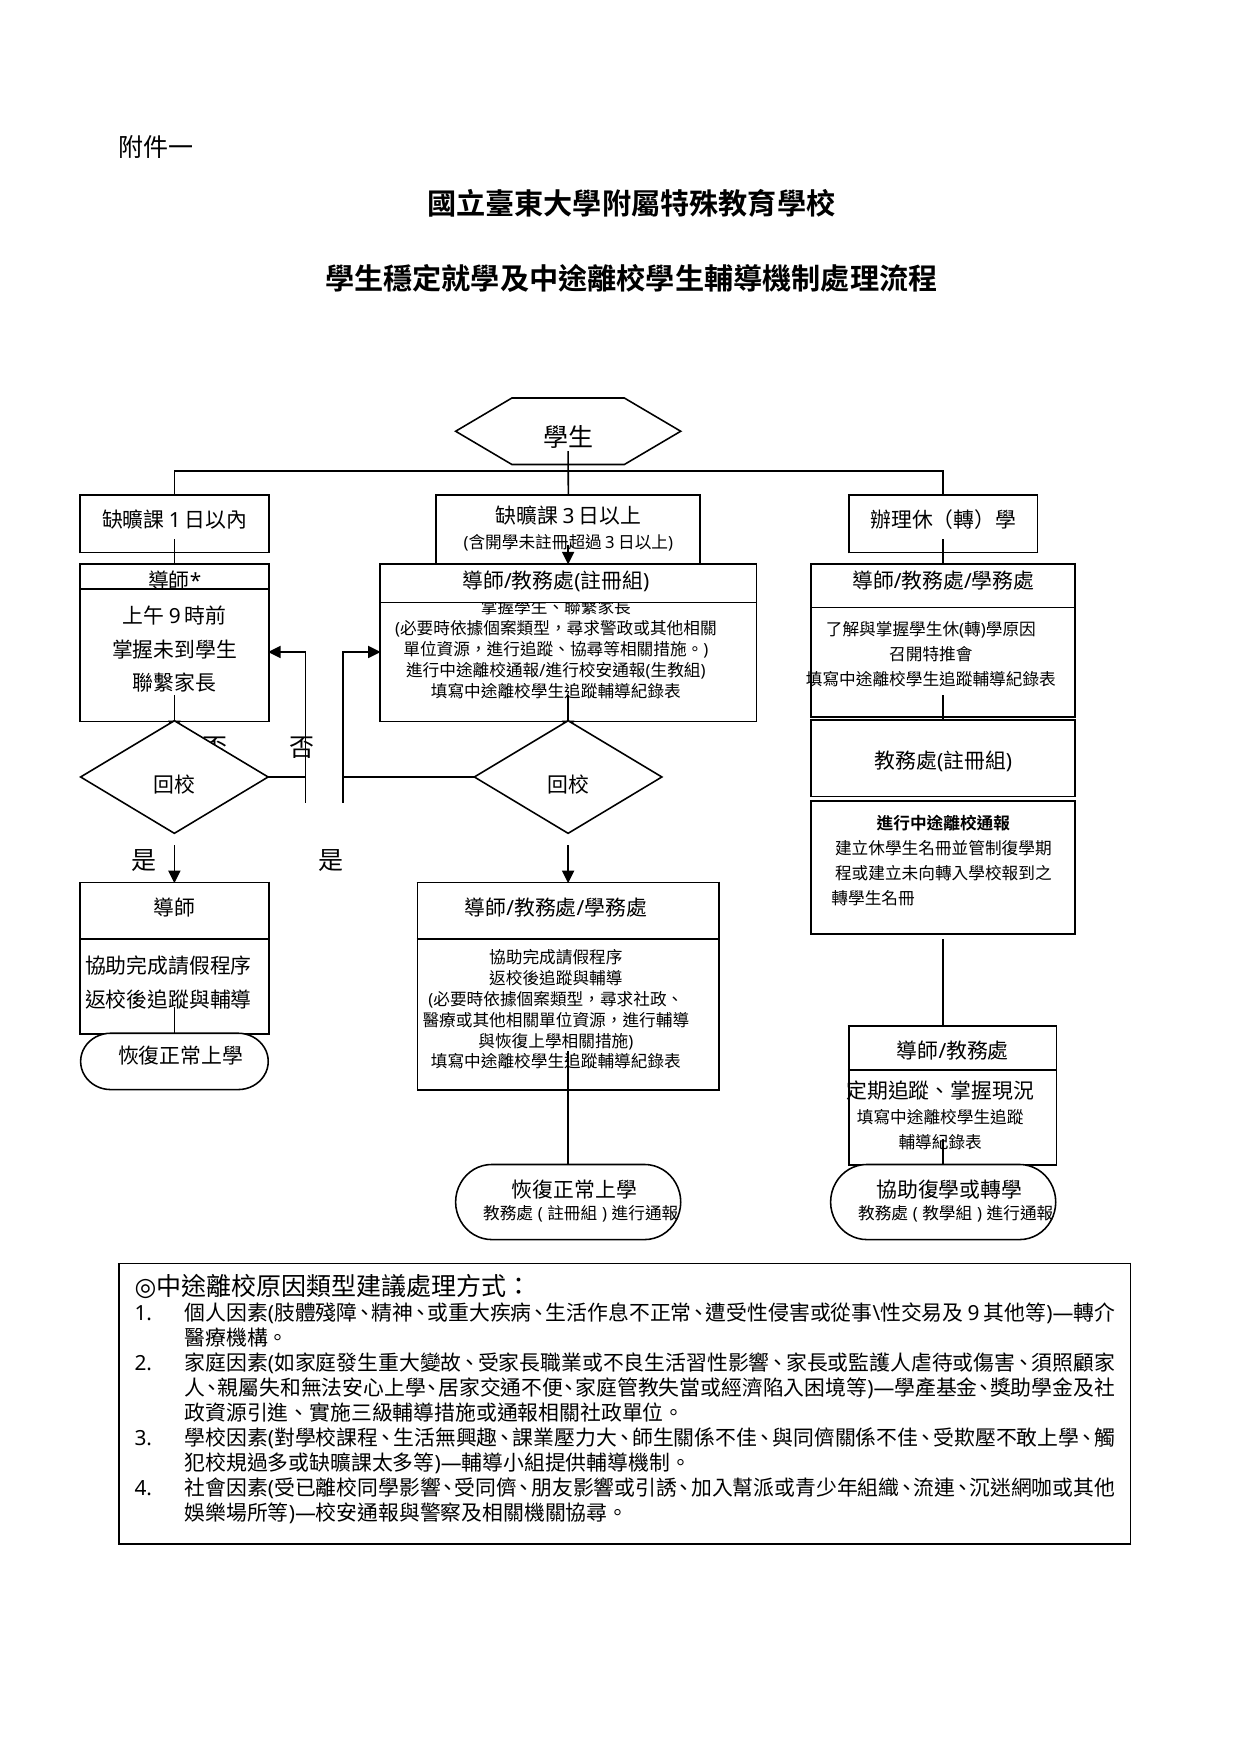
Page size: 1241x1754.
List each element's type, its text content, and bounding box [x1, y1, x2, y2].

text 否 否 [1076, 727, 1144, 764]
text 進行中途離校通報/進行校安通報(生教組) [381, 659, 741, 680]
text 導師/教務處(註冊組) [381, 572, 741, 593]
text 教務處(註冊組) [827, 728, 1059, 778]
text 否 否 [118, 727, 160, 753]
text (必要時依據個案類型，尋求警政或其他相關 [381, 618, 741, 639]
text 缺曠課1日以內 [96, 503, 253, 533]
text 導師* [171, 572, 182, 588]
text 召開特推會 [812, 641, 1059, 666]
text ◎中途離校原因類型建議處理方式： [134, 1272, 1115, 1301]
text 導師/教務處/學務處 [827, 572, 1059, 593]
text 進行中途離校通報 [827, 809, 1059, 834]
text 附件一 [118, 127, 1144, 164]
text 國立臺東大學附屬特殊教育學校 學生穩定就學及中途離校學生輔導機制處理流程 [118, 164, 1144, 314]
text 填寫中途離校學生追蹤 [850, 1103, 1041, 1128]
text 了解與掌握學生休(轉)學原因 [812, 616, 1059, 641]
text 導師* [96, 572, 172, 588]
text 掌握未到學生 [96, 630, 253, 664]
list 社會因素(受已離校同學影響、受同儕、朋友影響或引誘、加入幫派或青少年組織、流連、沉迷網咖或其他娛樂場所等)—校安通報與警察及相關機關協尋。 [134, 1476, 1115, 1526]
text 定期追蹤、掌握現況 [850, 1078, 1041, 1103]
text 與恢復上學相關措施) [418, 1030, 703, 1051]
text 否 否 [582, 727, 810, 764]
text 轉學生名冊 [827, 884, 1059, 909]
list 家庭因素(如家庭發生重大變故、受家長職業或不良生活習性影響、家長或監護人虐待或傷害、須照顧家人、親屬失和無法安心上學、居家交通不便、家庭管教失當或經濟陷入困境等)—學產基金、獎助學金及社政資源引進、實施三級輔導措施或通報相關社政單位。 [134, 1351, 1115, 1426]
text 醫療或其他相關單位資源，進行輔導 [418, 1009, 703, 1030]
text 掌握學生、聯繫家長 [381, 603, 741, 618]
text 填寫中途離校學生追蹤輔導紀錄表 [381, 680, 741, 701]
text (含開學未註冊超過3日以上) [452, 528, 684, 553]
text 導師 [96, 891, 253, 921]
text 輔導紀錄表 [850, 1128, 1041, 1153]
text 否 否 [189, 727, 305, 764]
text 填寫中途離校學生追蹤輔導紀錄表 [812, 666, 1059, 691]
list 學校因素(對學校課程、生活無興趣、課業壓力大、師生關係不佳、與同儕關係不佳、受欺壓不敢上學、觸犯校規過多或缺曠課太多等)—輔導小組提供輔導機制。 [134, 1426, 1115, 1476]
text 填寫中途離校學生追蹤輔導紀錄表 [418, 1051, 567, 1072]
text 上午9時前 [96, 597, 253, 630]
text 缺曠課3日以上 [452, 503, 684, 528]
text 辦理休（轉）學 [864, 503, 1022, 533]
text 是 是 [118, 839, 810, 877]
text 單位資源，進行追蹤、協尋等相關措施。) [381, 639, 741, 659]
text 填寫中途離校學生追蹤輔導紀錄表 [569, 1051, 703, 1072]
text 聯繫家長 [96, 664, 253, 697]
text 導師/教務處/學務處 [418, 891, 703, 921]
text (必要時依據個案類型，尋求社政、 [418, 989, 703, 1009]
text 返校後追蹤與輔導 [418, 968, 703, 989]
text 程或建立未向轉入學校報到之 [827, 859, 1059, 884]
text 返校後追蹤與輔導 [83, 980, 253, 1014]
list 個人因素(肢體殘障、精神、或重大疾病、生活作息不正常、遭受性侵害或從事\性交易及9其他等)—轉介醫療機構。 [134, 1301, 1115, 1351]
text 協助完成請假程序 [418, 947, 703, 968]
text 導師* [183, 572, 253, 588]
text 建立休學生名冊並管制復學期 [827, 834, 1059, 859]
text [1076, 839, 1144, 877]
text 協助完成請假程序 [83, 947, 253, 980]
text 否 否 [306, 727, 342, 764]
text 導師/教務處 [864, 1034, 1041, 1065]
text 否 否 [344, 727, 554, 764]
